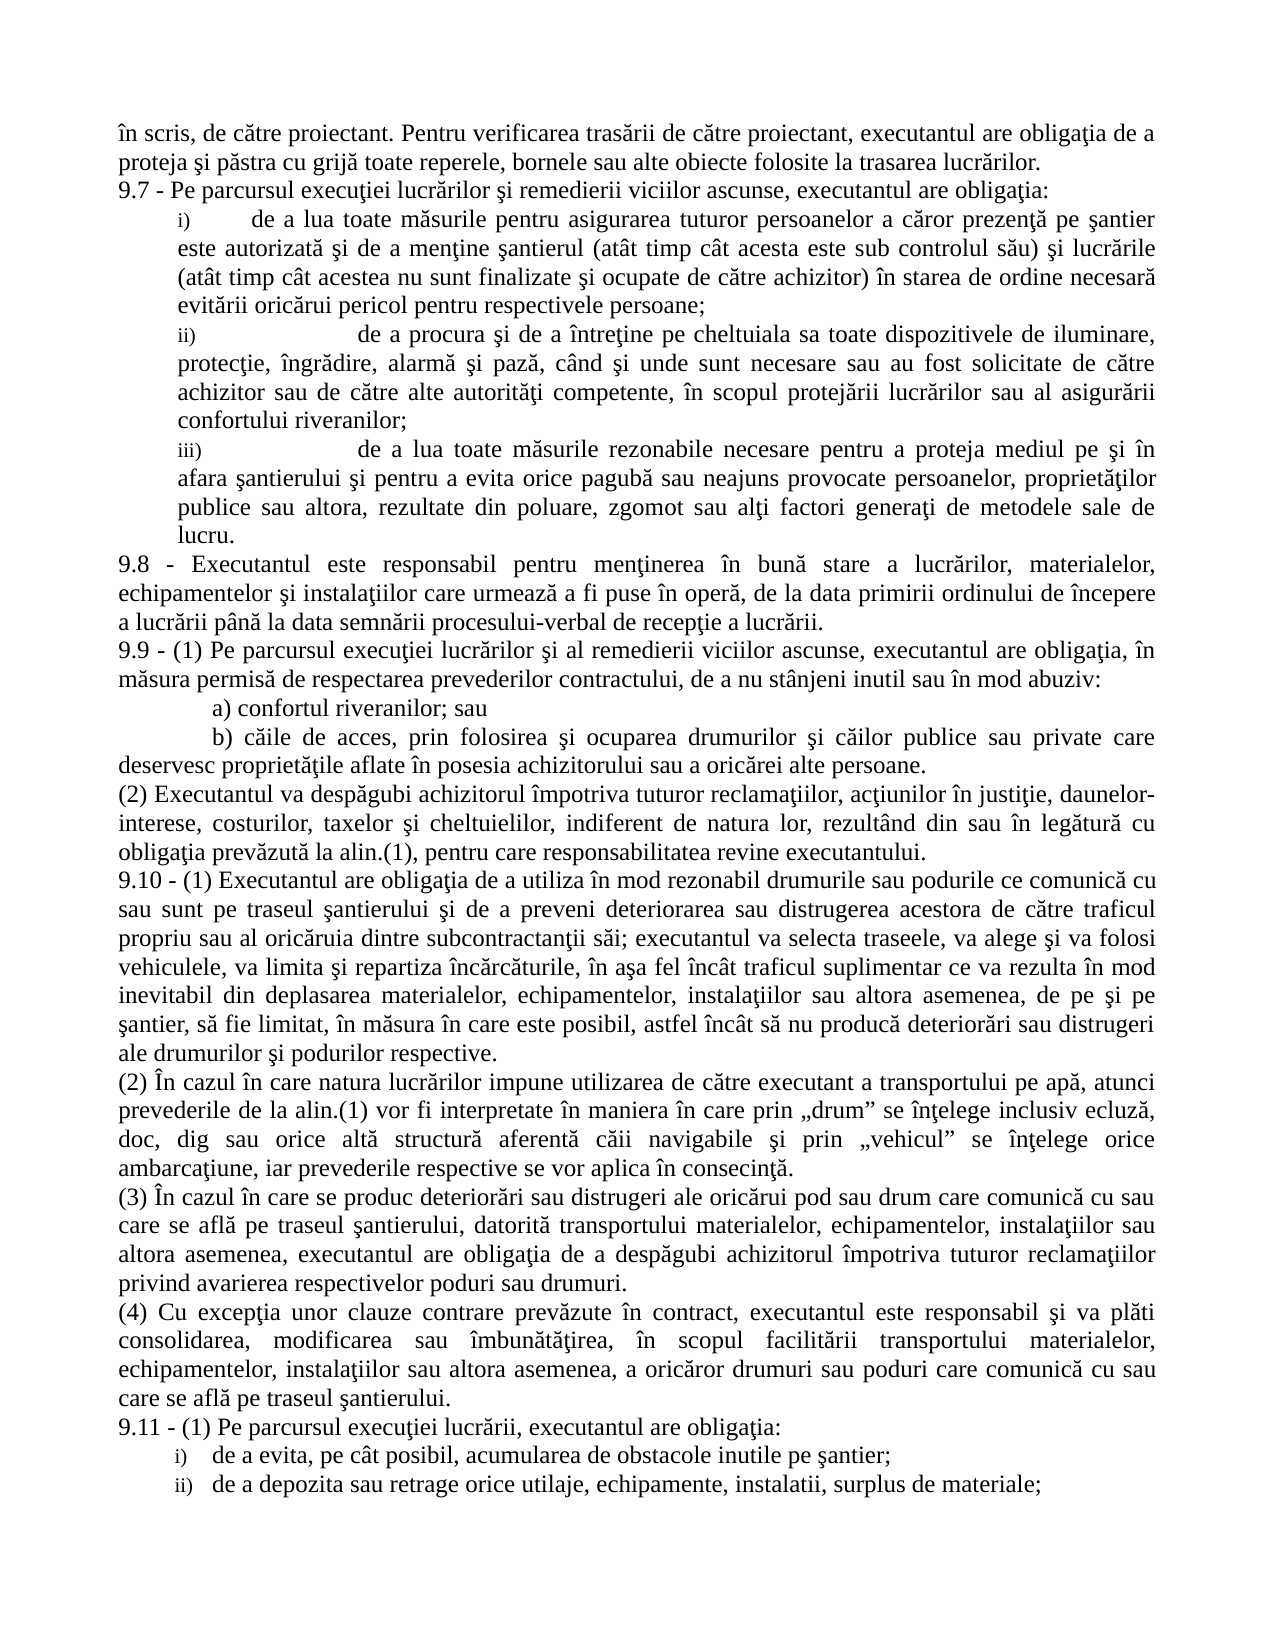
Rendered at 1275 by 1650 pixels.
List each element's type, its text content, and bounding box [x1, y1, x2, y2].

list de a lua toate măsurile pentru asigurarea tuturor persoanelor a căror prezenţă pe şantier este autorizată şi de a menţine şantierul (atât timp cât acesta este sub controlul său) şi lucrările (atât timp cât acestea nu sunt finalizate şi ocupate de către achizitor) în starea de ordine necesară evitării oricărui pericol pentru respectivele persoane; [177, 204, 1157, 319]
text a) confortul riveranilor; sau [118, 693, 1157, 722]
text (2) În cazul în care natura lucrărilor impune utilizarea de către executant a transportului pe apă, atunci prevederile de la alin.(1) vor fi interpretate în maniera în care prin „drum” se înţelege inclusiv ecluză, doc, dig sau orice altă structură aferentă căii navigabile şi prin „vehicul” se înţelege orice ambarcaţiune, iar prevederile respective se vor aplica în consecinţă. [118, 1067, 1157, 1182]
text b) căile de acces, prin folosirea şi ocuparea drumurilor şi căilor publice sau private care deservesc proprietăţile aflate în posesia achizitorului sau a oricărei alte persoane. [118, 722, 1157, 779]
text 9.7 - Pe parcursul execuţiei lucrărilor şi remedierii viciilor ascunse, executantul are obligaţia: [118, 176, 1157, 204]
list de a depozita sau retrage orice utilaje, echipamente, instalatii, surplus de materiale; [174, 1469, 1157, 1498]
list de a lua toate măsurile rezonabile necesare pentru a proteja mediul pe şi în afara şantierului şi pentru a evita orice pagubă sau neajuns provocate persoanelor, proprietăţilor publice sau altora, rezultate din poluare, zgomot sau alţi factori generaţi de metodele sale de lucru. [177, 434, 1157, 549]
text 9.10 - (1) Executantul are obligaţia de a utiliza în mod rezonabil drumurile sau podurile ce comunică cu sau sunt pe traseul şantierului şi de a preveni deteriorarea sau distrugerea acestora de către traficul propriu sau al oricăruia dintre subcontractanţii săi; executantul va selecta traseele, va alege şi va folosi vehiculele, va limita şi repartiza încărcăturile, în aşa fel încât traficul suplimentar ce va rezulta în mod inevitabil din deplasarea materialelor, echipamentelor, instalaţiilor sau altora asemenea, de pe şi pe şantier, să fie limitat, în măsura în care este posibil, astfel încât să nu producă deteriorări sau distrugeri ale drumurilor şi podurilor respective. [118, 866, 1157, 1067]
list de a procura şi de a întreţine pe cheltuiala sa toate dispozitivele de iluminare, protecţie, îngrădire, alarmă şi pază, când şi unde sunt necesare sau au fost solicitate de către achizitor sau de către alte autorităţi competente, în scopul protejării lucrărilor sau al asigurării confortului riveranilor; [177, 319, 1157, 434]
text (3) În cazul în care se produc deteriorări sau distrugeri ale oricărui pod sau drum care comunică cu sau care se află pe traseul şantierului, datorită transportului materialelor, echipamentelor, instalaţiilor sau altora asemenea, executantul are obligaţia de a despăgubi achizitorul împotriva tuturor reclamaţiilor privind avarierea respectivelor poduri sau drumuri. [118, 1182, 1157, 1297]
text 9.11 - (1) Pe parcursul execuţiei lucrării, executantul are obligaţia: [118, 1412, 1157, 1441]
text 9.9 - (1) Pe parcursul execuţiei lucrărilor şi al remedierii viciilor ascunse, executantul are obligaţia, în măsura permisă de respectarea prevederilor contractului, de a nu stânjeni inutil sau în mod abuziv: [118, 636, 1157, 693]
text 9.8 - Executantul este responsabil pentru menţinerea în bună stare a lucrărilor, materialelor, echipamentelor şi instalaţiilor care urmează a fi puse în operă, de la data primirii ordinului de începere a lucrării până la data semnării procesului-verbal de recepţie a lucrării. [118, 549, 1157, 636]
text (4) Cu excepţia unor clauze contrare prevăzute în contract, executantul este responsabil şi va plăti consolidarea, modificarea sau îmbunătăţirea, în scopul facilitării transportului materialelor, echipamentelor, instalaţiilor sau altora asemenea, a oricăror drumuri sau poduri care comunică cu sau care se află pe traseul şantierului. [118, 1297, 1157, 1412]
list de a evita, pe cât posibil, acumularea de obstacole inutile pe şantier; [174, 1441, 1157, 1469]
text (2) Executantul va despăgubi achizitorul împotriva tuturor reclamaţiilor, acţiunilor în justiţie, daunelor-interese, costurilor, taxelor şi cheltuielilor, indiferent de natura lor, rezultând din sau în legătură cu obligaţia prevăzută la alin.(1), pentru care responsabilitatea revine executantului. [118, 779, 1157, 866]
text în scris, de către proiectant. Pentru verificarea trasării de către proiectant, executantul are obligaţia de a proteja şi păstra cu grijă toate reperele, bornele sau alte obiecte folosite la trasarea lucrărilor. [118, 118, 1157, 176]
